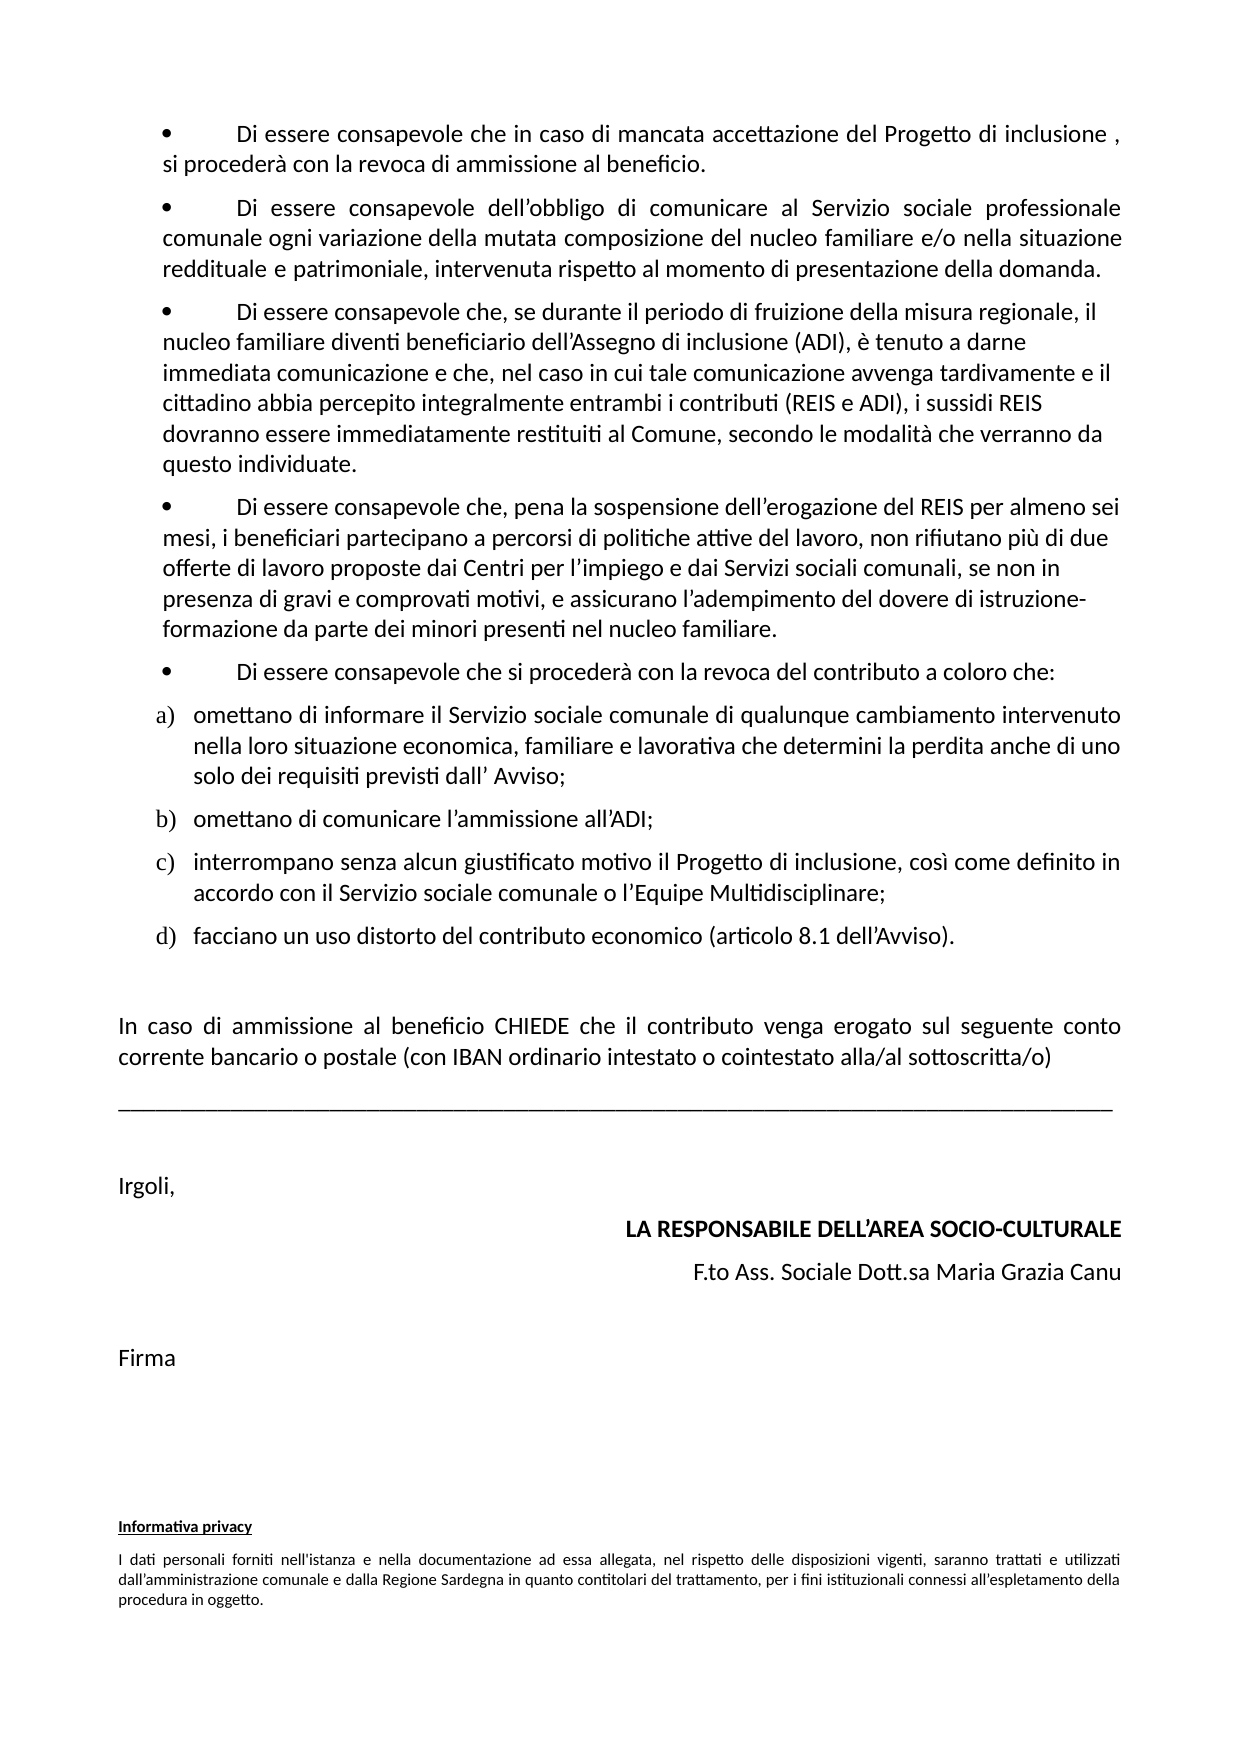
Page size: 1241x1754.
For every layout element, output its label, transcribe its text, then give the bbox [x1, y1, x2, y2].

text Firma [118, 1342, 1122, 1372]
list Di essere consapevole che in caso di mancata accettazione del Progetto di inclusione , si procederà con la revoca di ammissione al beneficio. [162, 118, 1122, 179]
text I dati personali forniti nell'istanza e nella documentazione ad essa allegata, nel rispetto delle disposizioni vigenti, saranno trattati e utilizzati dall’amministrazione comunale e dalla Regione Sardegna in quanto contitolari del trattamento, per i fini istituzionali connessi all’espletamento della procedura in oggetto. [118, 1549, 1122, 1610]
text Irgoli, [118, 1170, 1122, 1200]
list facciano un uso distorto del contributo economico (articolo 8.1 dell’Avviso). [156, 920, 1122, 951]
list interrompano senza alcun giustificato motivo il Progetto di inclusione, così come definito in accordo con il Servizio sociale comunale o l’Equipe Multidisciplinare; [156, 847, 1122, 908]
text Informativa privacy [118, 1516, 1122, 1537]
list omettano di comunicare l’ammissione all’ADI; [156, 803, 1122, 834]
text LA RESPONSABILE DELL’AREA SOCIO-CULTURALE [118, 1213, 1122, 1243]
list Di essere consapevole dell’obbligo di comunicare al Servizio sociale professionale comunale ogni variazione della mutata composizione del nucleo familiare e/o nella situazione reddituale e patrimoniale, intervenuta rispetto al momento di presentazione della domanda. [162, 192, 1122, 283]
text ________________________________________________________________________________ [118, 1084, 1122, 1114]
list omettano di informare il Servizio sociale comunale di qualunque cambiamento intervenuto nella loro situazione economica, familiare e lavorativa che determini la perdita anche di uno solo dei requisiti previsti dall’ Avviso; [156, 699, 1122, 791]
list Di essere consapevole che si procederà con la revoca del contributo a coloro che: [162, 656, 1122, 687]
list Di essere consapevole che, pena la sospensione dell’erogazione del REIS per almeno sei mesi, i beneficiari partecipano a percorsi di politiche attive del lavoro, non rifiutano più di due offerte di lavoro proposte dai Centri per l’impiego e dai Servizi sociali comunali, se non in presenza di gravi e comprovati motivi, e assicurano l’adempimento del dovere di istruzione-formazione da parte dei minori presenti nel nucleo familiare. [162, 491, 1122, 644]
list Di essere consapevole che, se durante il periodo di fruizione della misura regionale, il nucleo familiare diventi beneficiario dell’Assegno di inclusione (ADI), è tenuto a darne immediata comunicazione e che, nel caso in cui tale comunicazione avvenga tardivamente e il cittadino abbia percepito integralmente entrambi i contributi (REIS e ADI), i sussidi REIS dovranno essere immediatamente restituiti al Comune, secondo le modalità che verranno da questo individuate. [162, 296, 1122, 479]
text F.to Ass. Sociale Dott.sa Maria Grazia Canu [118, 1256, 1122, 1286]
text In caso di ammissione al beneficio CHIEDE che il contributo venga erogato sul seguente conto corrente bancario o postale (con IBAN ordinario intestato o cointestato alla/al sottoscritta/o) [118, 1010, 1122, 1071]
